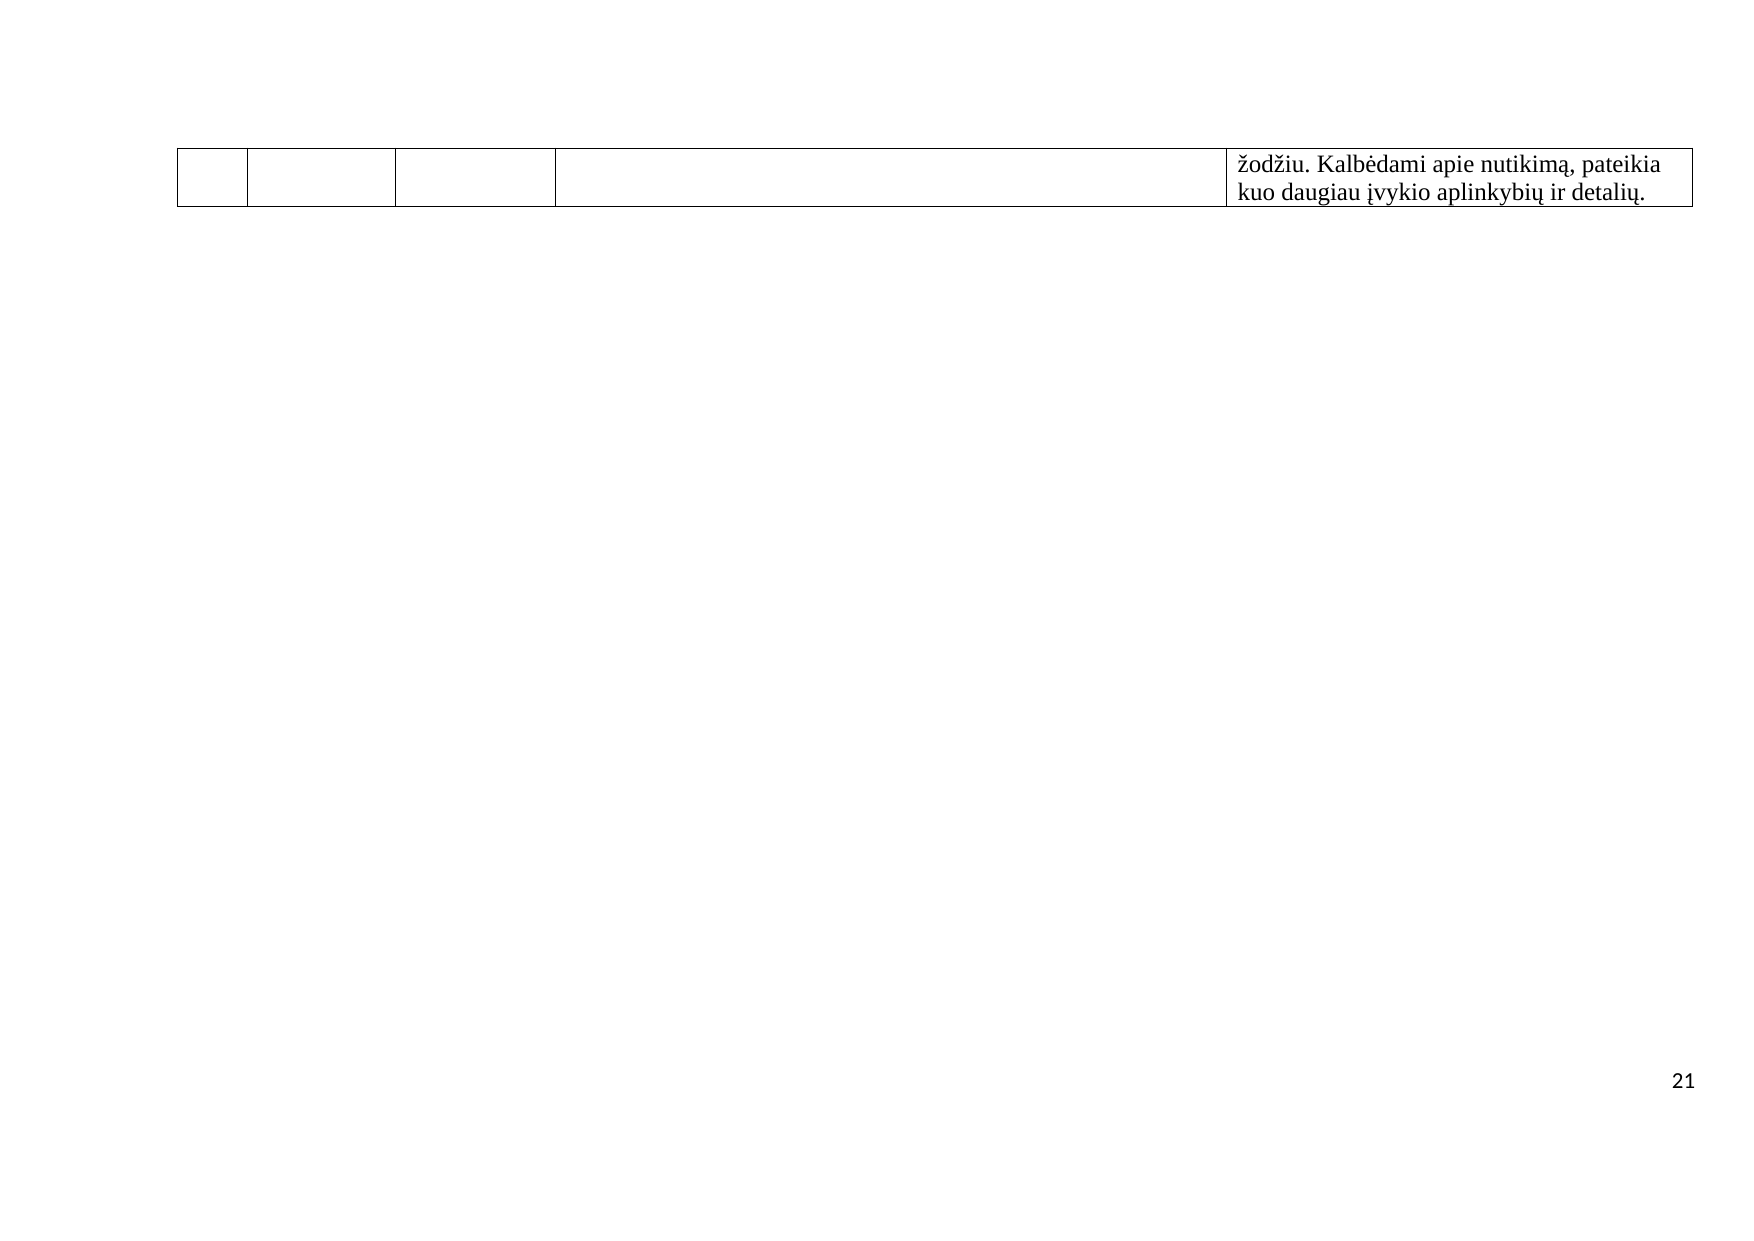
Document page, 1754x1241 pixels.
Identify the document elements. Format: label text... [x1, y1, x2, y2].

table_cell [396, 149, 555, 206]
table_cell [556, 149, 1226, 206]
table_cell [178, 149, 247, 206]
table_cell žodžiu. Kalbėdami apie nutikimą, pateikia kuo daugiau įvykio aplinkybių ir detalių. [1227, 149, 1692, 206]
table_cell [248, 149, 395, 206]
